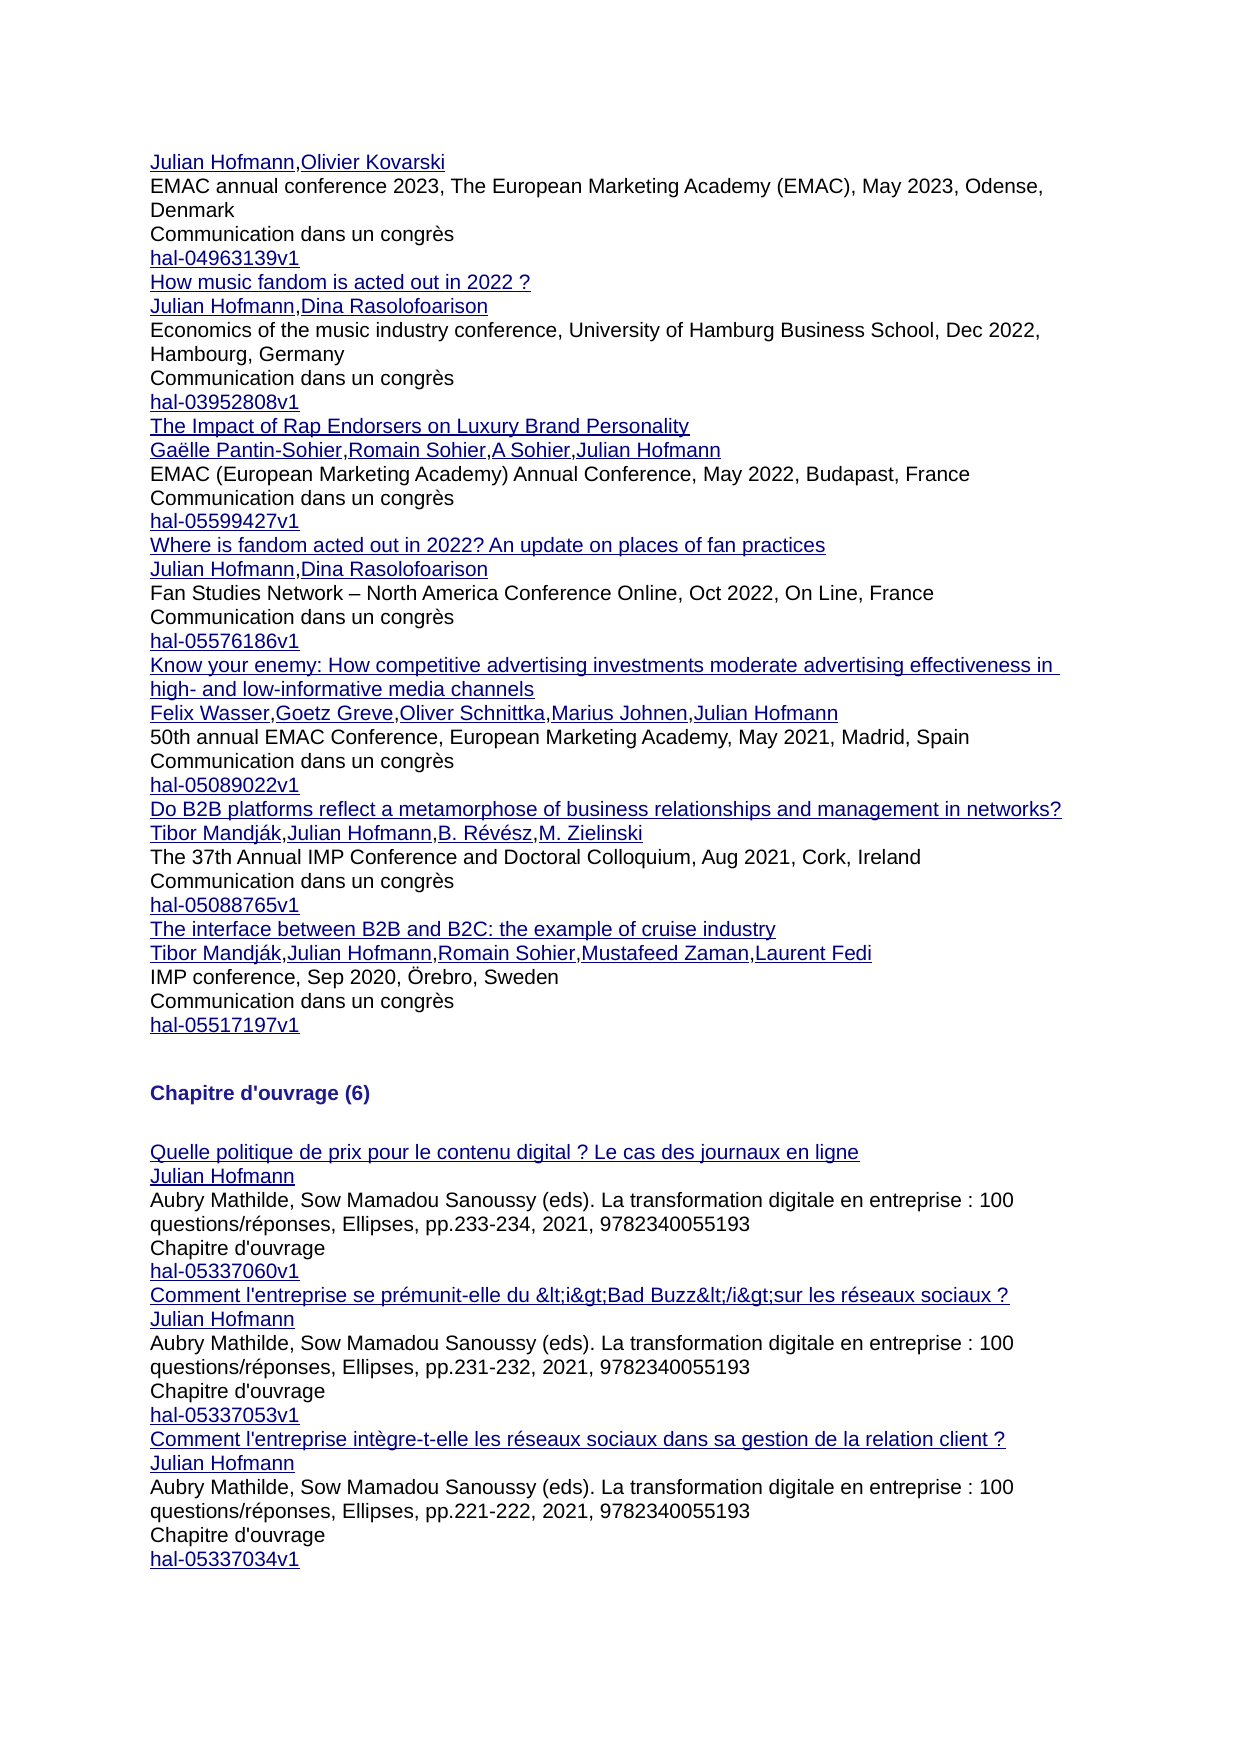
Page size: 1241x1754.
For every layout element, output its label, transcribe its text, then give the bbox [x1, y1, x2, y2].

table_cell The interface between B2B and B2C: the example of cruise industry Tibor Mandják,Julian Hofmann,Romain Sohier,Mustafeed Zaman,Laurent Fedi IMP conference, Sep 2020, Örebro, Sweden Communication dans un congrès hal-05517197v1 [150, 917, 1090, 1036]
table_cell Know your enemy: How competitive advertising investments moderate advertising effectiveness in high- and low-informative media channels Felix Wasser,Goetz Greve,Oliver Schnittka,Marius Johnen,Julian Hofmann 50th annual EMAC Conference, European Marketing Academy, May 2021, Madrid, Spain Communication dans un congrès hal-05089022v1 [150, 653, 1090, 797]
table_header Quelle politique de prix pour le contenu digital ? Le cas des journaux en ligne Julian Hofmann Aubry Mathilde, Sow Mamadou Sanoussy (eds). La transformation digitale en entreprise : 100 questions/réponses, Ellipses, pp.233-234, 2021, 9782340055193 Chapitre d'ouvrage hal-05337060v1 [150, 1140, 1090, 1283]
table_cell Do B2B platforms reflect a metamorphose of business relationships and management in networks? Tibor Mandják,Julian Hofmann,B. Révész,M. Zielinski The 37th Annual IMP Conference and Doctoral Colloquium, Aug 2021, Cork, Ireland Communication dans un congrès hal-05088765v1 [150, 797, 1090, 917]
table_cell How music fandom is acted out in 2022 ? Julian Hofmann,Dina Rasolofoarison Economics of the music industry conference, University of Hamburg Business School, Dec 2022, Hambourg, Germany Communication dans un congrès hal-03952808v1 [150, 270, 1090, 413]
table_header Julian Hofmann,Olivier Kovarski EMAC annual conference 2023, The European Marketing Academy (EMAC), May 2023, Odense, Denmark Communication dans un congrès hal-04963139v1 [150, 150, 1090, 270]
subtitle Chapitre d'ouvrage (6) [150, 1081, 1090, 1105]
table_cell The Impact of Rap Endorsers on Luxury Brand Personality Gaëlle Pantin-Sohier,Romain Sohier,A Sohier,Julian Hofmann EMAC (European Marketing Academy) Annual Conference, May 2022, Budapast, France Communication dans un congrès hal-05599427v1 [150, 414, 1090, 533]
table_cell Comment l'entreprise se prémunit-elle du &lt;i&gt;Bad Buzz&lt;/i&gt;sur les réseaux sociaux ? Julian Hofmann Aubry Mathilde, Sow Mamadou Sanoussy (eds). La transformation digitale en entreprise : 100 questions/réponses, Ellipses, pp.231-232, 2021, 9782340055193 Chapitre d'ouvrage hal-05337053v1 [150, 1283, 1090, 1427]
table_cell Where is fandom acted out in 2022? An update on places of fan practices Julian Hofmann,Dina Rasolofoarison Fan Studies Network – North America Conference Online, Oct 2022, On Line, France Communication dans un congrès hal-05576186v1 [150, 533, 1090, 653]
table_cell Comment l'entreprise intègre-t-elle les réseaux sociaux dans sa gestion de la relation client ? Julian Hofmann Aubry Mathilde, Sow Mamadou Sanoussy (eds). La transformation digitale en entreprise : 100 questions/réponses, Ellipses, pp.221-222, 2021, 9782340055193 Chapitre d'ouvrage hal-05337034v1 [150, 1427, 1090, 1571]
